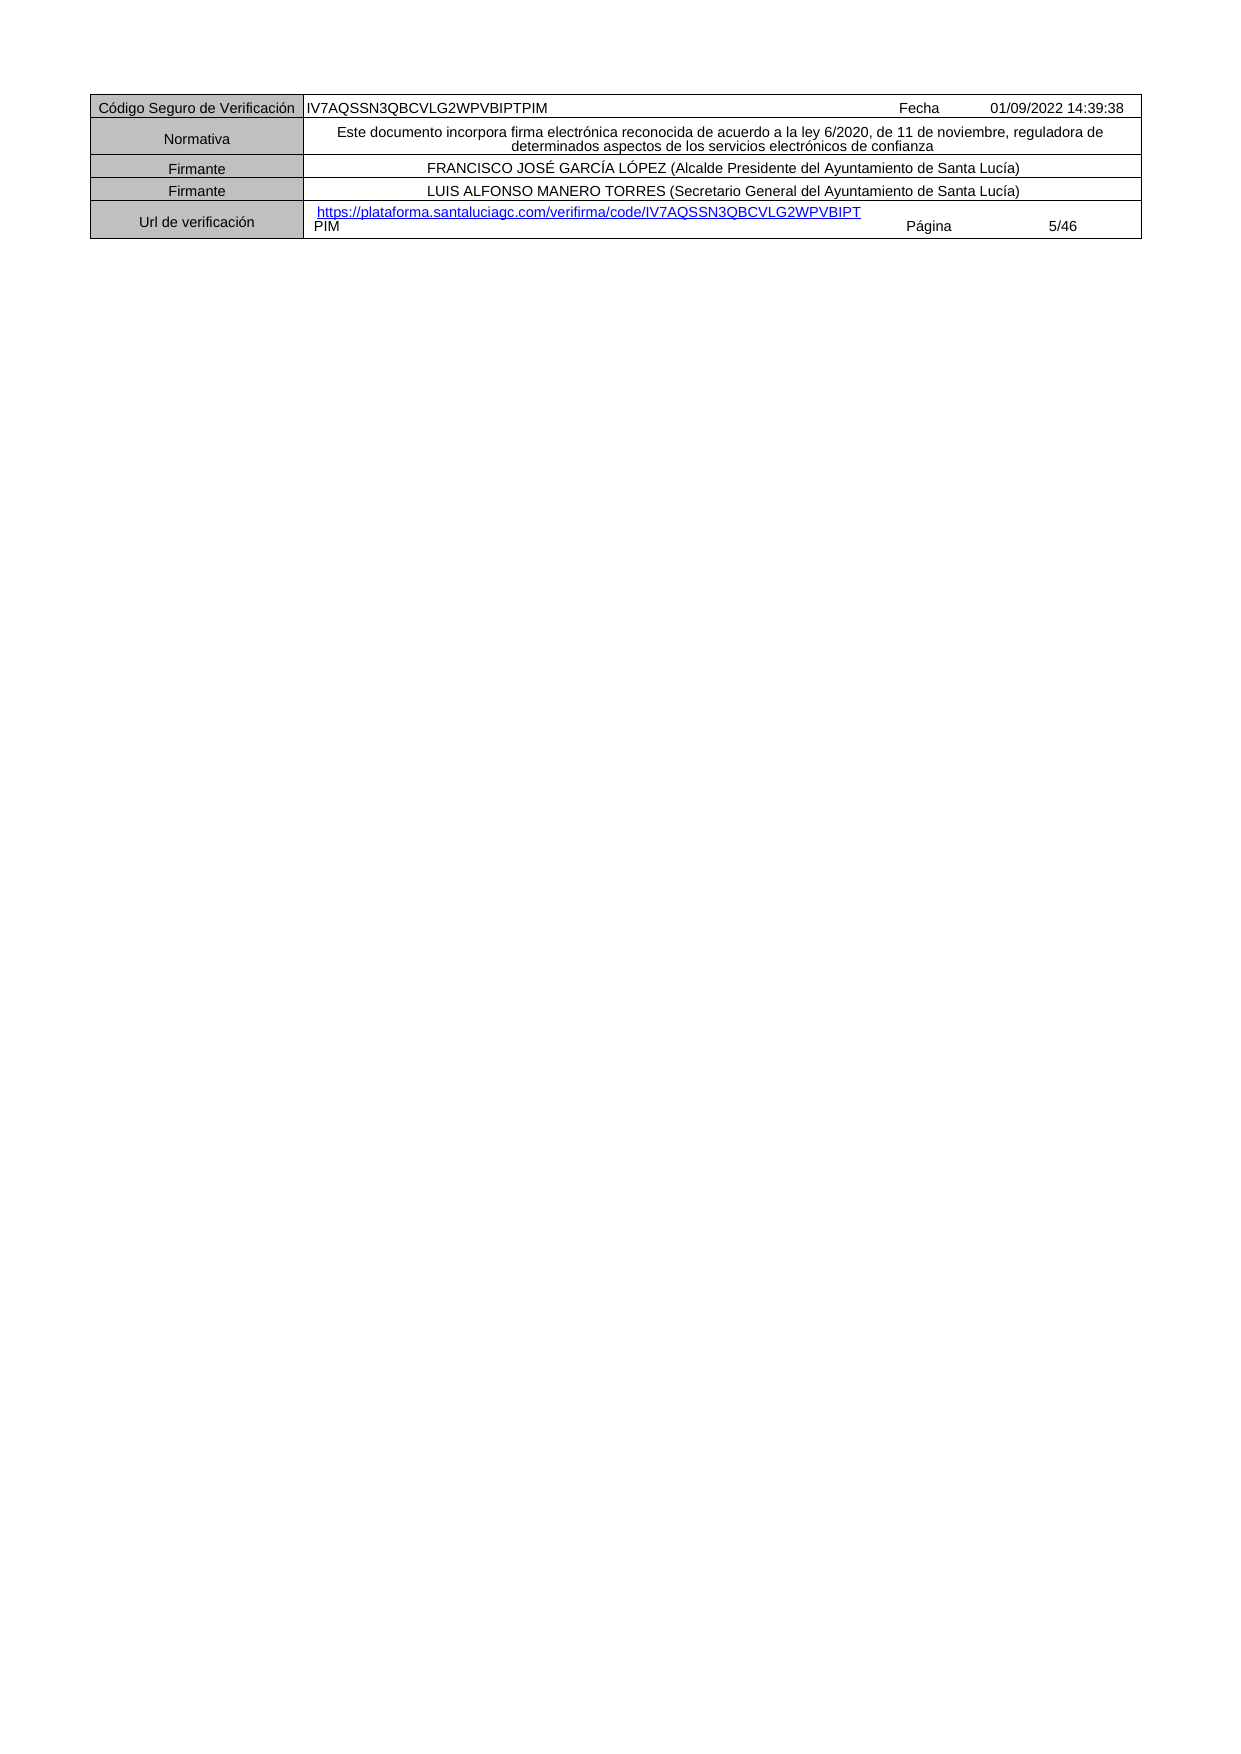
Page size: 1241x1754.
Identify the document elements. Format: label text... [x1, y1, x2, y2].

table_cell Url de verificación [91, 201, 303, 238]
table_header Código Seguro de Verificación [91, 95, 303, 117]
table_cell LUIS ALFONSO MANERO TORRES (Secretario General del Ayuntamiento de Santa Lucía) [304, 178, 1141, 200]
table_header IV7AQSSN3QBCVLG2WPVBIPTPIM Fecha 01/09/2022 14:39:38 [304, 95, 1141, 117]
table_cell Firmante [91, 178, 303, 200]
table_cell FRANCISCO JOSÉ GARCÍA LÓPEZ (Alcalde Presidente del Ayuntamiento de Santa Lucía) [304, 155, 1141, 177]
table_cell Este documento incorpora firma electrónica reconocida de acuerdo a la ley 6/2020, de 11 de noviembre, reguladora de determinados aspectos de los servicios electrónicos de confianza [304, 118, 1141, 154]
table_cell https://plataforma.santaluciagc.com/verifirma/code/IV7AQSSN3QBCVLG2WPVBIPT PIM Página 5/46 [304, 201, 1141, 238]
table_cell Firmante [91, 155, 303, 177]
table_cell Normativa [91, 118, 303, 154]
